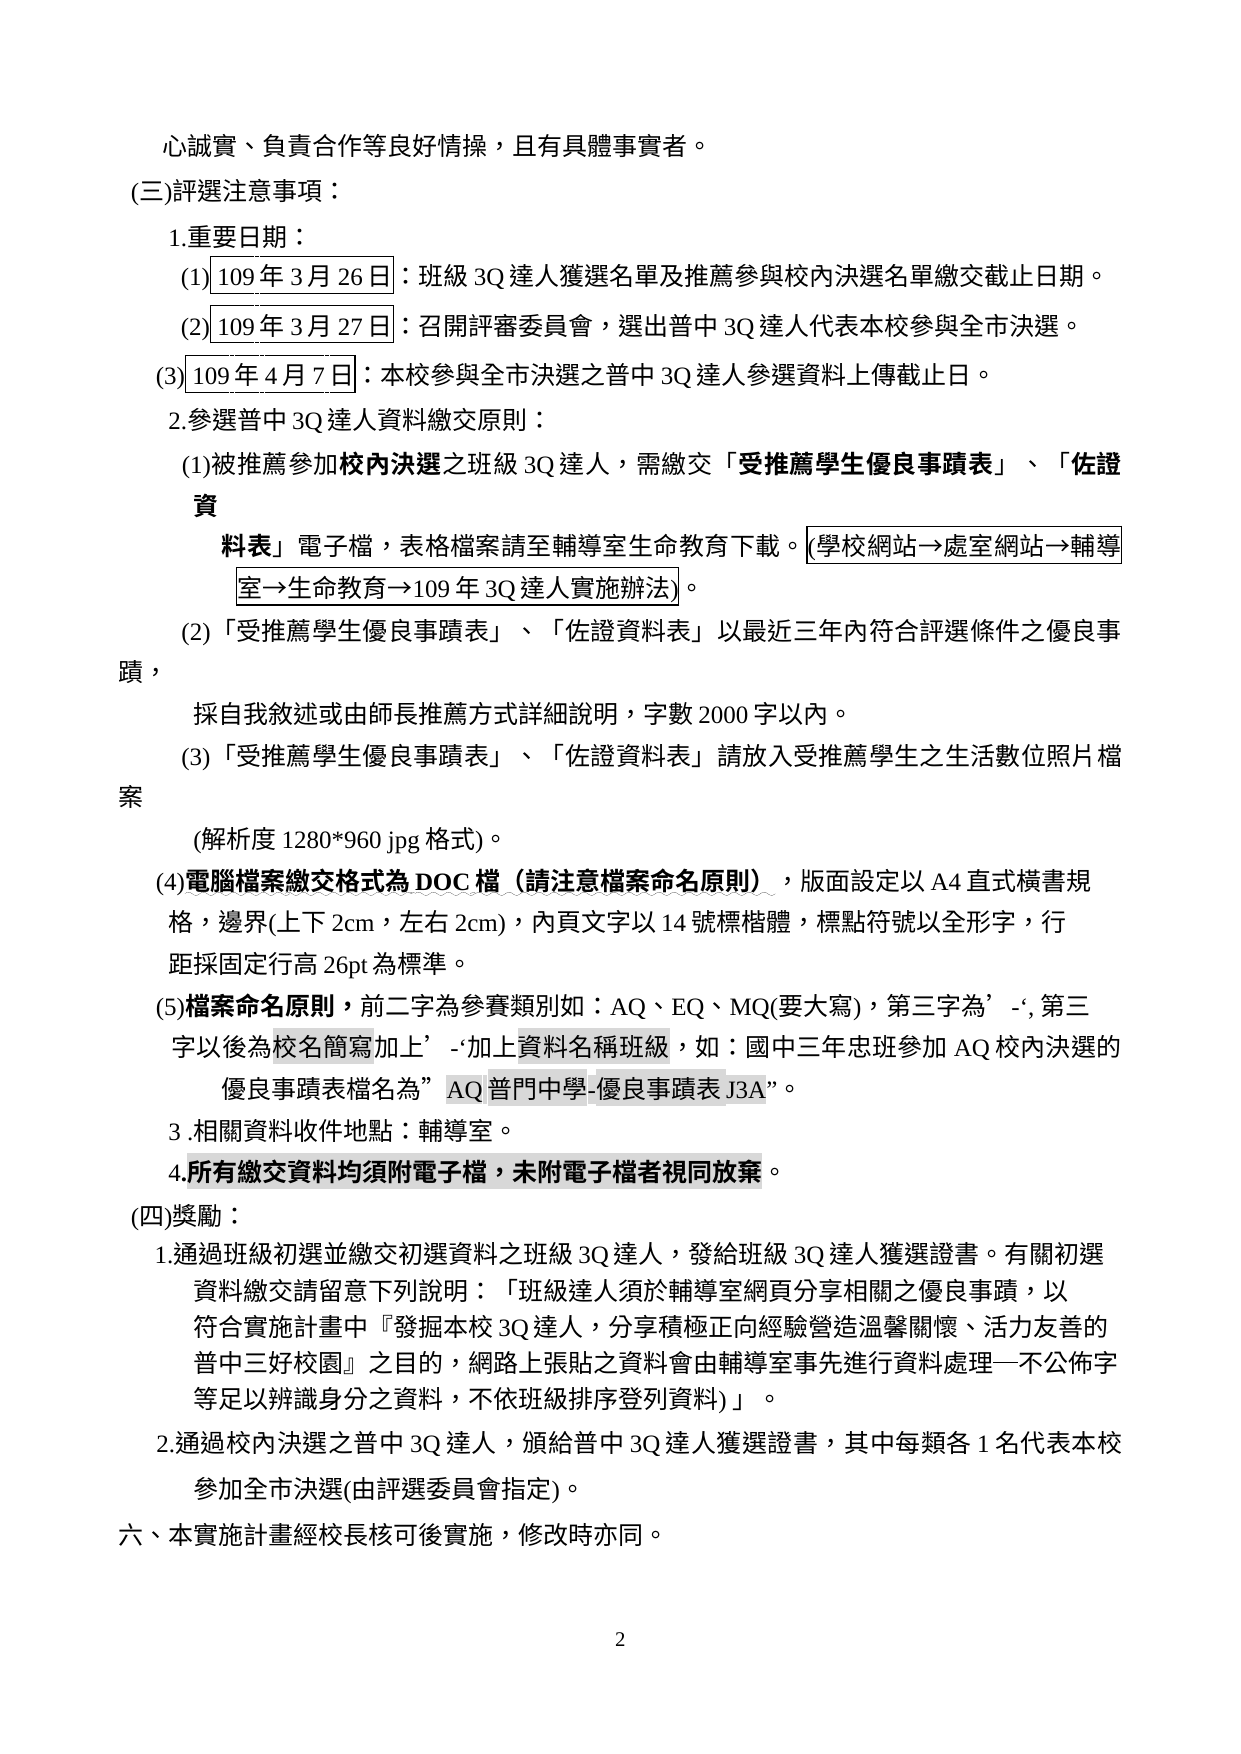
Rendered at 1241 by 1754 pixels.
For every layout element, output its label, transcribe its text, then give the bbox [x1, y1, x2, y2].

text (解析度1280*960 jpg格式)。 [118, 814, 1122, 856]
text 4.所有繳交資料均須附電子檔，未附電子檔者視同放棄。 [168, 1147, 1122, 1189]
text (2) 109年 3月27日：召開評審委員會，選出普中3Q達人代表本校參與全市決選。 [211, 306, 393, 342]
text 料表」電子檔，表格檔案請至輔導室生命教育下載。(學校網站→處室網站→輔導室→生命教育→109年3Q達人實施辦法)。 [221, 522, 1122, 606]
text 距採固定行高26pt為標準。 [118, 939, 1122, 981]
text (3)「受推薦學生優良事蹟表」、「佐證資料表」請放入受推薦學生之生活數位照片檔案 [118, 731, 1122, 814]
text 2.通過校內決選之普中3Q達人，頒給普中3Q達人獲選證書，其中每類各1名代表本校參加全市決選(由評選委員會指定)。 [118, 1416, 1122, 1508]
text (1) 109年 3月26日：班級3Q達人獲選名單及推薦參與校內決選名單繳交截止日期。 [211, 257, 393, 293]
text 格，邊界(上下2cm，左右2cm)，內頁文字以14號標楷體，標點符號以全形字，行 [118, 897, 1122, 939]
text 符合實施計畫中『發掘本校3Q達人，分享積極正向經驗營造溫馨關懷、活力友善的 [193, 1307, 1122, 1343]
text (4)電腦檔案繳交格式為DOC檔（請注意檔案命名原則），版面設定以A4直式橫書規 [118, 856, 1122, 897]
text 1.通過班級初選並繳交初選資料之班級3Q達人，發給班級3Q達人獲選證書。有關初選 [118, 1235, 1122, 1271]
text (2) 109年 3月27日：召開評審委員會，選出普中3Q達人代表本校參與全市決選。 [394, 305, 1122, 343]
text 等足以辨識身分之資料，不依班級排序登列資料) 」。 [193, 1380, 1122, 1416]
text 採自我敘述或由師長推薦方式詳細說明，字數2000字以內。 [118, 689, 1122, 731]
text (3) 109年4月7日：本校參與全市決選之普中3Q達人參選資料上傳截止日。 [118, 355, 185, 393]
text (三)評選注意事項： [118, 164, 1122, 210]
text 六、本實施計畫經校長核可後實施，修改時亦同。 [118, 1508, 1122, 1553]
text 字以後為校名簡寫加上’-‘加上資料名稱班級，如：國中三年忠班參加AQ校內決選的優良事蹟表檔名為”AQ普門中學-優良事蹟表J3A”。 [118, 1022, 1122, 1106]
text (四)獎勵： [118, 1189, 1122, 1235]
text (1) 109年 3月26日：班級3Q達人獲選名單及推薦參與校內決選名單繳交截止日期。 [118, 256, 210, 294]
text 1.重要日期： [118, 210, 1122, 256]
text (3) 109年4月7日：本校參與全市決選之普中3Q達人參選資料上傳截止日。 [186, 356, 354, 392]
text (2) 109年 3月27日：召開評審委員會，選出普中3Q達人代表本校參與全市決選。 [118, 305, 210, 343]
text 2.參選普中3Q達人資料繳交原則： [118, 393, 1122, 439]
text (1) 109年 3月26日：班級3Q達人獲選名單及推薦參與校內決選名單繳交截止日期。 [394, 256, 1122, 294]
text (5)檔案命名原則，前二字為參賽類別如：AQ、EQ、MQ(要大寫)，第三字為’-‘, 第三 [118, 981, 1122, 1022]
text (2)「受推薦學生優良事蹟表」、「佐證資料表」以最近三年內符合評選條件之優良事蹟， [118, 606, 1122, 689]
text 3 .相關資料收件地點：輔導室。 [118, 1106, 1122, 1147]
text 資料繳交請留意下列說明：「班級達人須於輔導室網頁分享相關之優良事蹟，以 [193, 1271, 1122, 1307]
text (1)被推薦參加校內決選之班級3Q達人，需繳交「受推薦學生優良事蹟表」、「佐證資 [168, 439, 1122, 522]
text 心誠實、負責合作等良好情操，且有具體事實者。 [118, 122, 1122, 164]
text 普中三好校園』之目的，網路上張貼之資料會由輔導室事先進行資料處理─不公佈字 [193, 1343, 1122, 1380]
text (3) 109年4月7日：本校參與全市決選之普中3Q達人參選資料上傳截止日。 [356, 355, 1122, 393]
